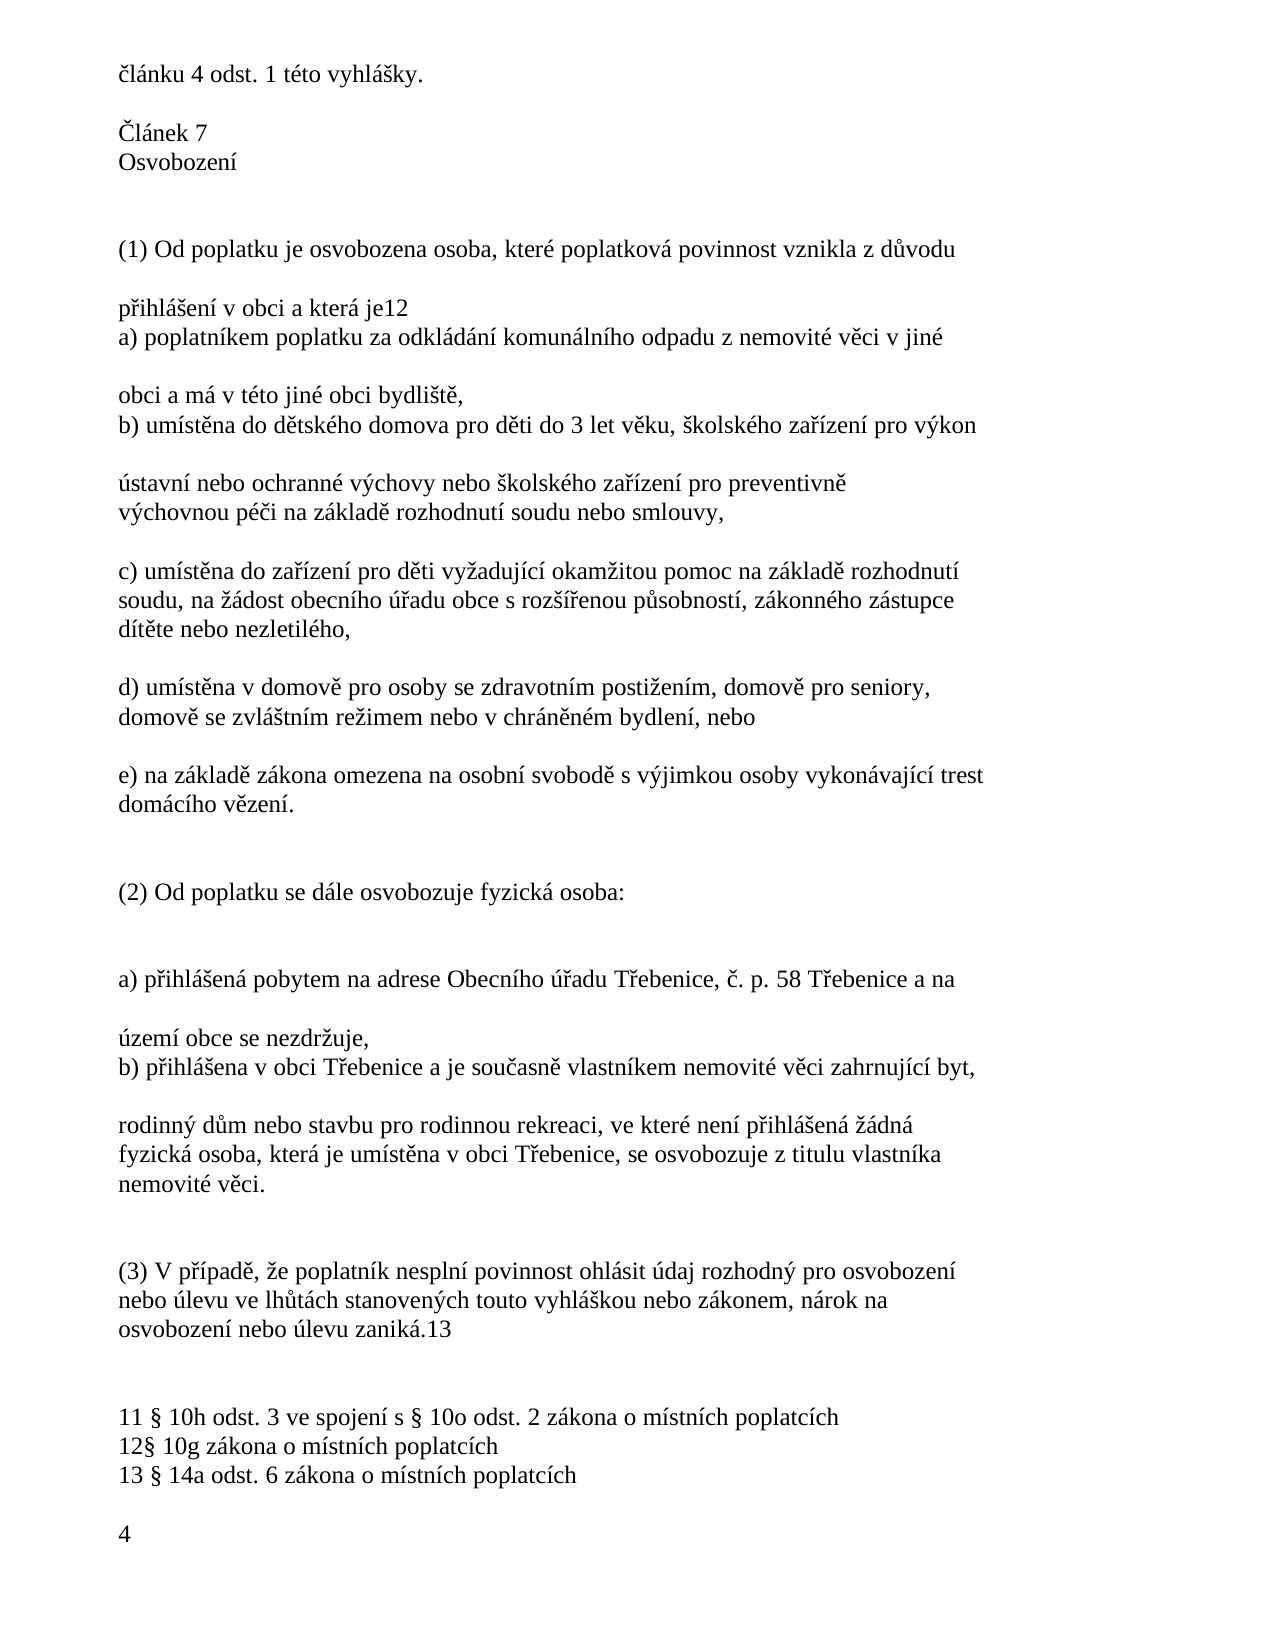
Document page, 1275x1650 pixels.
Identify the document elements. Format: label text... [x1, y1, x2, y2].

text (2) Od poplatku se dále osvobozuje fyzická osoba: [118, 847, 1216, 906]
text 11 § 10h odst. 3 ve spojení s § 10o odst. 2 zákona o místních poplatcích 12§ 10g zákona o místních poplatcích 13 § 14a odst. 6 zákona o místních poplatcích [118, 1373, 1216, 1489]
text ústavní nebo ochranné výchovy nebo školského zařízení pro preventivně výchovnou péči na základě rozhodnutí soudu nebo smlouvy, [118, 468, 1216, 526]
text a) přihlášená pobytem na adrese Obecního úřadu Třebenice, č. p. 58 Třebenice a na [118, 935, 1216, 993]
text (1) Od poplatku je osvobozena osoba, které poplatková povinnost vznikla z důvodu [118, 205, 1216, 263]
text území obce se nezdržuje, b) přihlášena v obci Třebenice a je současně vlastníkem nemovité věci zahrnující byt, [118, 1023, 1216, 1081]
text d) umístěna v domově pro osoby se zdravotním postižením, domově pro seniory, domově se zvláštním režimem nebo v chráněném bydlení, nebo [118, 672, 1216, 730]
text Článek 7 Osvobození [118, 118, 1216, 176]
text rodinný dům nebo stavbu pro rodinnou rekreaci, ve které není přihlášená žádná fyzická osoba, která je umístěna v obci Třebenice, se osvobozuje z titulu vlastníka nemovité věci. [118, 1110, 1216, 1227]
text (3) V případě, že poplatník nesplní povinnost ohlásit údaj rozhodný pro osvobození nebo úlevu ve lhůtách stanovených touto vyhláškou nebo zákonem, nárok na osvobození nebo úlevu zaniká.13 [118, 1256, 1216, 1343]
text e) na základě zákona omezena na osobní svobodě s výjimkou osoby vykonávající trest domácího vězení. [118, 760, 1216, 818]
text článku 4 odst. 1 této vyhlášky. [118, 59, 1216, 88]
text obci a má v této jiné obci bydliště, b) umístěna do dětského domova pro děti do 3 let věku, školského zařízení pro výkon [118, 380, 1216, 438]
text 4 [118, 1518, 1216, 1547]
text přihlášení v obci a která je12 a) poplatníkem poplatku za odkládání komunálního odpadu z nemovité věci v jiné [118, 293, 1216, 351]
text c) umístěna do zařízení pro děti vyžadující okamžitou pomoc na základě rozhodnutí soudu, na žádost obecního úřadu obce s rozšířenou působností, zákonného zástupce dítěte nebo nezletilého, [118, 556, 1216, 643]
